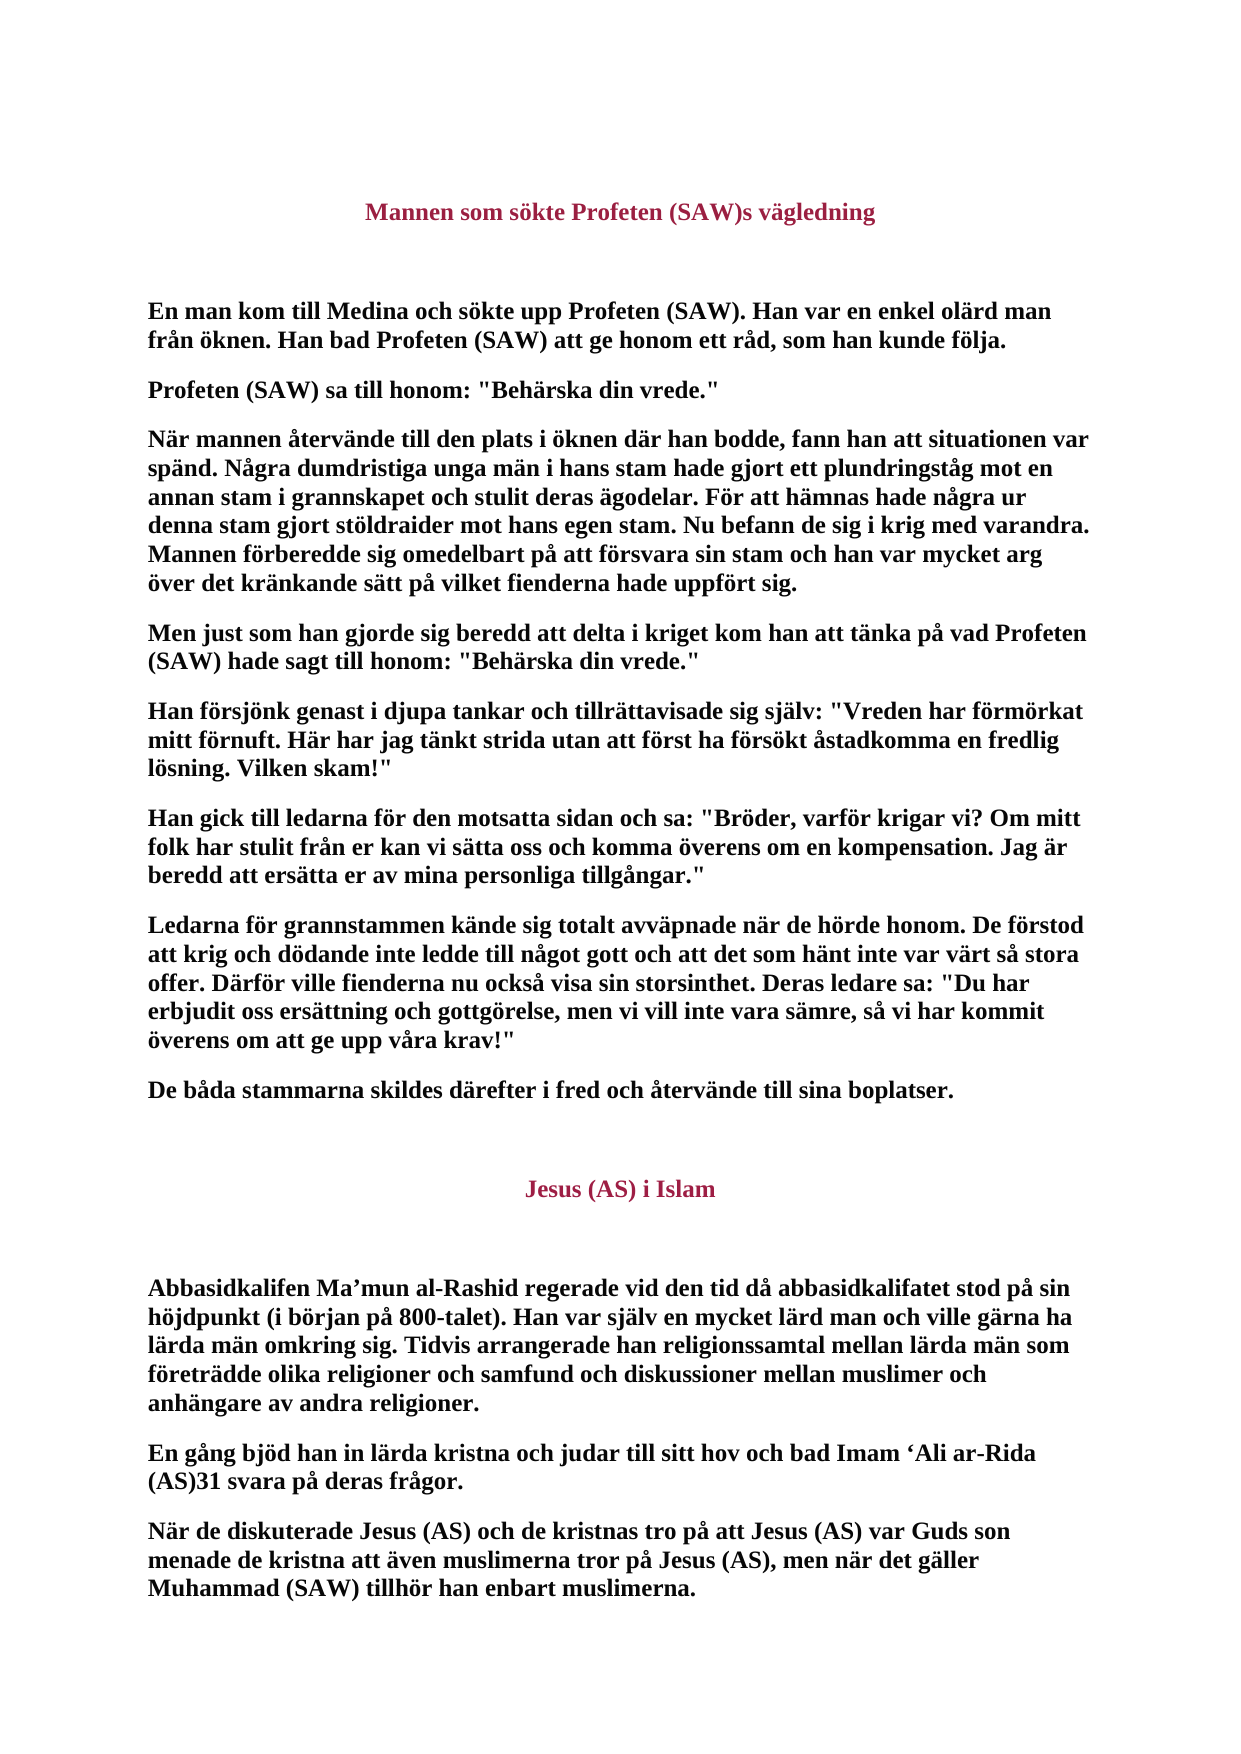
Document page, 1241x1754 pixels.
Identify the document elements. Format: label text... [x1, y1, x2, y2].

text Mannen som sökte Profeten (SAW)s vägledning [148, 197, 1093, 226]
text En gång bjöd han in lärda kristna och judar till sitt hov och bad Imam ‘Ali ar-Rida (AS)31 svara på deras frågor. [148, 1438, 1093, 1495]
text När mannen återvände till den plats i öknen där han bodde, fann han att situationen var spänd. Några dumdristiga unga män i hans stam hade gjort ett plundringståg mot en annan stam i grannskapet och stulit deras ägodelar. För att hämnas hade några ur denna stam gjort stöldraider mot hans egen stam. Nu befann de sig i krig med varandra. Mannen förberedde sig omedelbart på att försvara sin stam och han var mycket arg över det kränkande sätt på vilket fienderna hade uppfört sig. [148, 424, 1093, 597]
text Ledarna för grannstammen kände sig totalt avväpnade när de hörde honom. De förstod att krig och dödande inte ledde till något gott och att det som hänt inte var värt så stora offer. Därför ville fienderna nu också visa sin storsinthet. Deras ledare sa: "Du har erbjudit oss ersättning och gottgörelse, men vi vill inte vara sämre, så vi har kommit överens om att ge upp våra krav!" [148, 910, 1093, 1054]
text Abbasidkalifen Ma’mun al-Rashid regerade vid den tid då abbasidkalifatet stod på sin höjdpunkt (i början på 800-talet). Han var själv en mycket lärd man och ville gärna ha lärda män omkring sig. Tidvis arrangerade han religionssamtal mellan lärda män som företrädde olika religioner och samfund och diskussioner mellan muslimer och anhängare av andra religioner. [148, 1273, 1093, 1417]
text En man kom till Medina och sökte upp Profeten (SAW). Han var en enkel olärd man från öknen. Han bad Profeten (SAW) att ge honom ett råd, som han kunde följa. [148, 296, 1093, 354]
text När de diskuterade Jesus (AS) och de kristnas tro på att Jesus (AS) var Guds son menade de kristna att även muslimerna tror på Jesus (AS), men när det gäller Muhammad (SAW) tillhör han enbart muslimerna. [148, 1516, 1093, 1602]
text Profeten (SAW) sa till honom: "Behärska din vrede." [148, 375, 1093, 403]
text Han gick till ledarna för den motsatta sidan och sa: "Bröder, varför krigar vi? Om mitt folk har stulit från er kan vi sätta oss och komma överens om en kompensation. Jag är beredd att ersätta er av mina personliga tillgångar." [148, 803, 1093, 889]
text Jesus (AS) i Islam [148, 1174, 1093, 1203]
text De båda stammarna skildes därefter i fred och återvände till sina boplatser. [148, 1075, 1093, 1103]
text Men just som han gjorde sig beredd att delta i kriget kom han att tänka på vad Profeten (SAW) hade sagt till honom: "Behärska din vrede." [148, 618, 1093, 675]
text Han försjönk genast i djupa tankar och tillrättavisade sig själv: "Vreden har förmörkat mitt förnuft. Här har jag tänkt strida utan att först ha försökt åstadkomma en fredlig lösning. Vilken skam!" [148, 696, 1093, 782]
